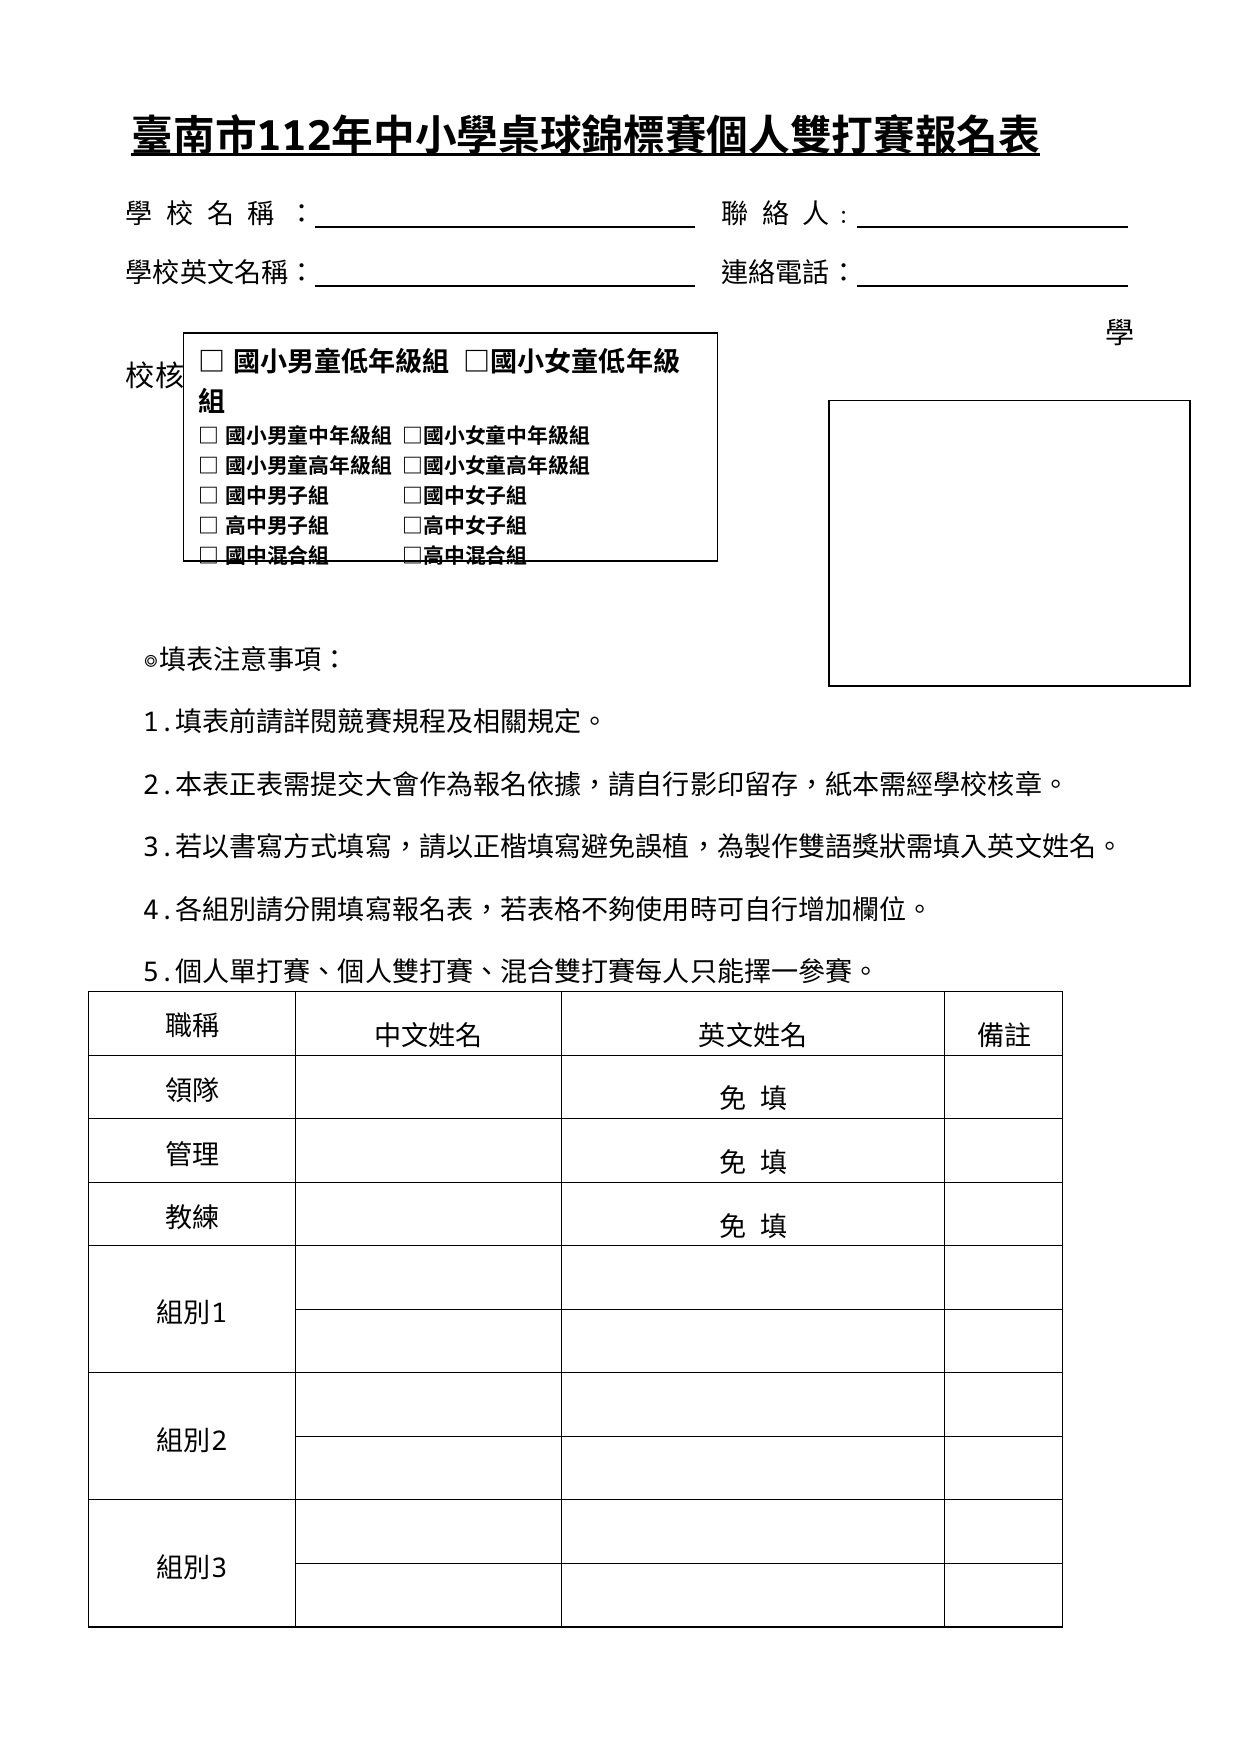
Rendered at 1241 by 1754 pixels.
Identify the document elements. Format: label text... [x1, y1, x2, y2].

table_cell 組別2 [89, 1373, 295, 1499]
text 學校核章 [126, 310, 1152, 395]
text 2.本表正表需提交大會作為報名依據，請自行影印留存，紙本需經學校核章。 [88, 741, 1152, 803]
table_cell [562, 1310, 944, 1372]
text 1.填表前請詳閱競賽規程及相關規定。 [88, 678, 1152, 741]
table_cell 領隊 [89, 1056, 295, 1118]
table_header 職稱 [89, 992, 295, 1054]
table_cell [562, 1564, 944, 1626]
table_header 中文姓名 [296, 992, 561, 1054]
table_cell [296, 1119, 561, 1182]
text 學 校 名 稱 ： 聯 絡 人﹕ [126, 192, 1152, 232]
table_cell 免 填 [562, 1119, 944, 1182]
table_cell [562, 1246, 944, 1309]
table_cell [945, 1500, 1062, 1563]
table_cell [296, 1310, 561, 1372]
table_cell [945, 1310, 1062, 1372]
table_cell 免 填 [562, 1056, 944, 1118]
table_cell [945, 1437, 1062, 1499]
table_cell [296, 1500, 561, 1563]
table_cell [296, 1437, 561, 1499]
table_cell [296, 1564, 561, 1626]
table_cell 教練 [89, 1183, 295, 1245]
table_header 備註 [945, 992, 1062, 1054]
text 5.個人單打賽、個人雙打賽、混合雙打賽每人只能擇一參賽。 [88, 928, 1152, 991]
table_cell [945, 1119, 1062, 1182]
table_cell [562, 1437, 944, 1499]
table_cell [945, 1183, 1062, 1245]
table_cell [945, 1246, 1062, 1309]
table_cell [945, 1056, 1062, 1118]
table_header 英文姓名 [562, 992, 944, 1054]
table_cell 免 填 [562, 1183, 944, 1245]
table_cell [945, 1564, 1062, 1626]
table_cell 管理 [89, 1119, 295, 1182]
table_cell [945, 1373, 1062, 1436]
table_cell [562, 1373, 944, 1436]
text 3.若以書寫方式填寫，請以正楷填寫避免誤植，為製作雙語獎狀需填入英文姓名。 [88, 803, 1152, 866]
text ◎填表注意事項： [88, 616, 828, 678]
table_cell 組別3 [89, 1500, 295, 1626]
table_cell [562, 1500, 944, 1563]
text 臺南市112年中小學桌球錦標賽個人雙打賽報名表 [88, 102, 1083, 162]
table_cell [296, 1246, 561, 1309]
text 學校英文名稱： 連絡電話： [126, 251, 1152, 290]
table_cell [296, 1056, 561, 1118]
table_cell [296, 1373, 561, 1436]
table_cell [296, 1183, 561, 1245]
table_cell 組別1 [89, 1246, 295, 1372]
text 4.各組別請分開填寫報名表，若表格不夠使用時可自行增加欄位。 [88, 866, 1152, 928]
